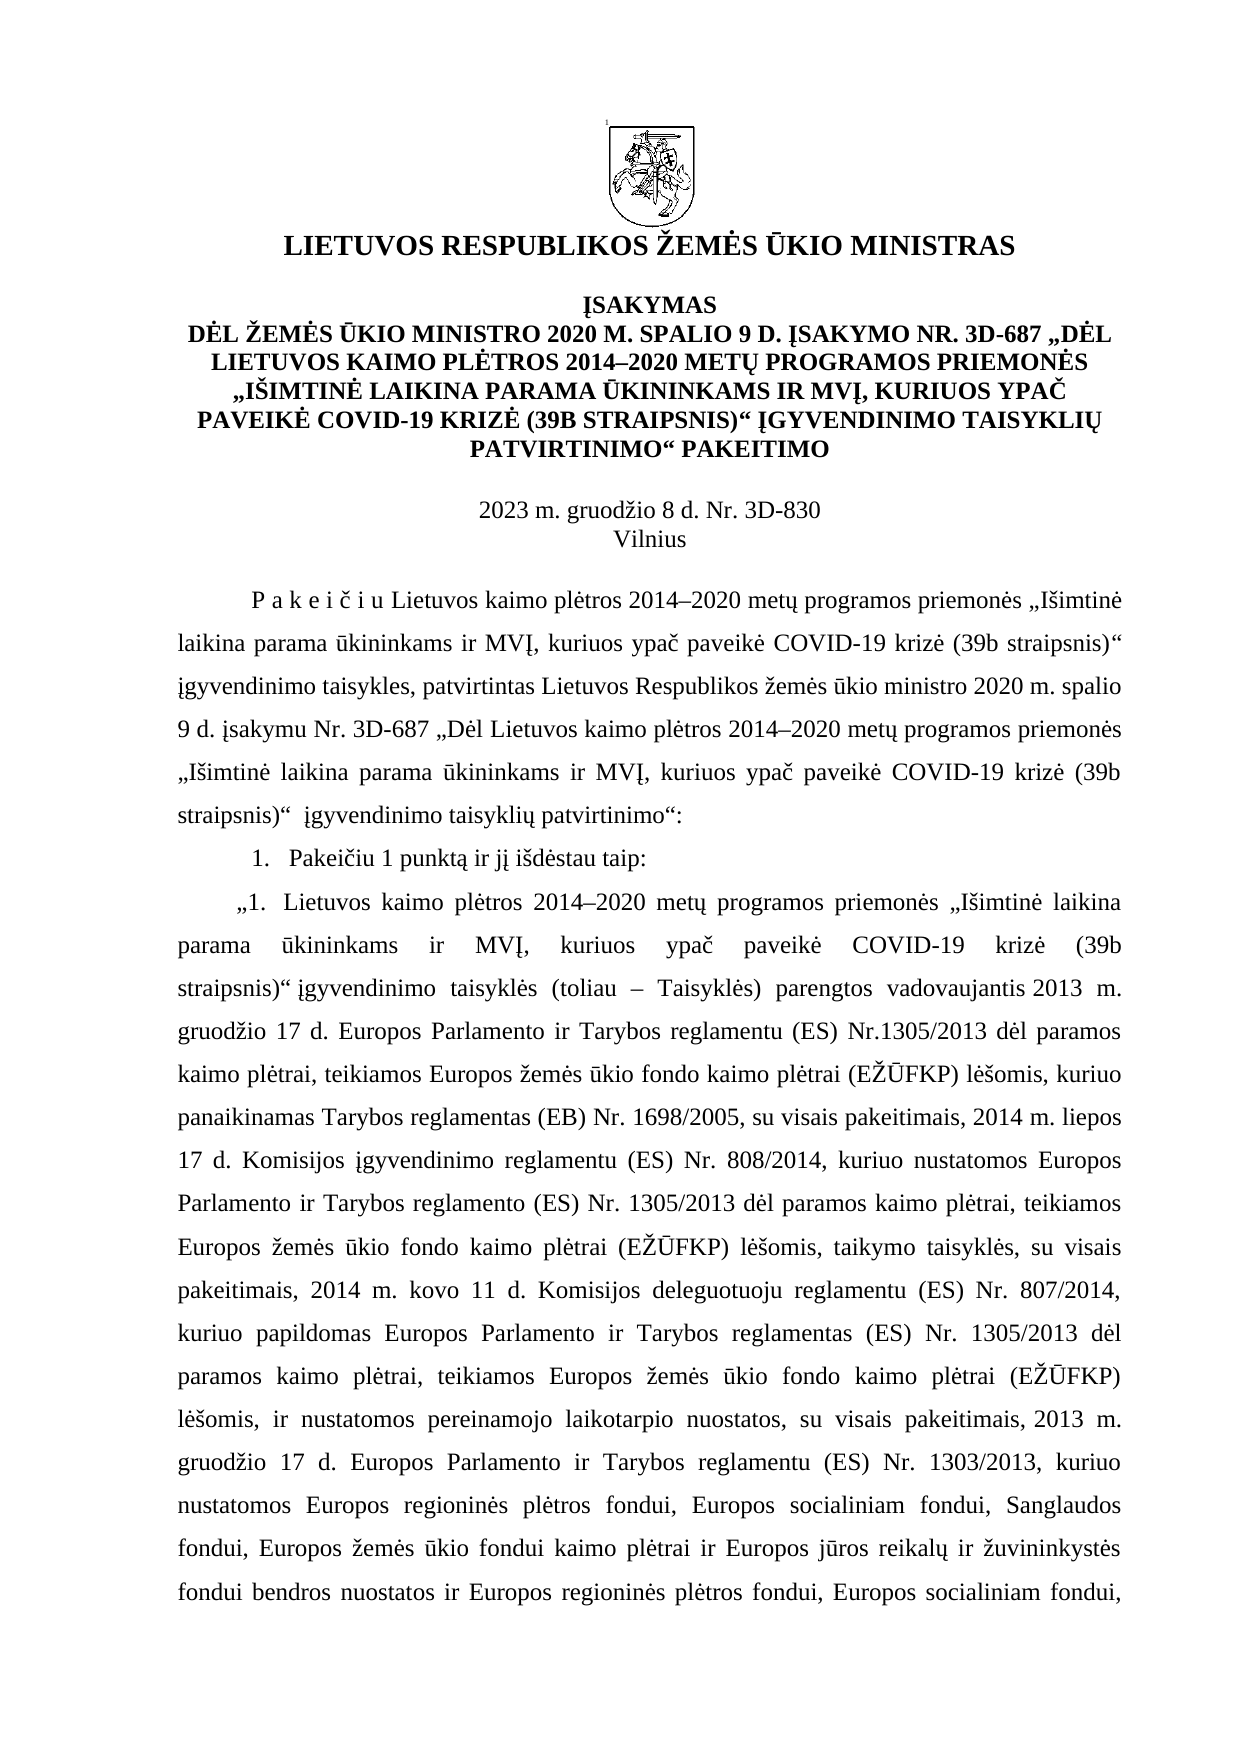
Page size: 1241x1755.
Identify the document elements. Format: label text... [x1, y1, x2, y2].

text ĮSAKYMAS [177, 290, 1122, 319]
text „1. Lietuvos kaimo plėtros 2014–2020 metų programos priemonės „Išimtinė laikina parama ūkininkams ir MVĮ, kuriuos ypač paveikė COVID-19 krizė (39b straipsnis)“ įgyvendinimo taisyklės (toliau – Taisyklės) parengtos vadovaujantis 2013 m. gruodžio 17 d. Europos Parlamento ir Tarybos reglamentu (ES) Nr.1305/2013 dėl paramos kaimo plėtrai, teikiamos Europos žemės ūkio fondo kaimo plėtrai (EŽŪFKP) lėšomis, kuriuo panaikinamas Tarybos reglamentas (EB) Nr. 1698/2005, su visais pakeitimais, 2014 m. liepos 17 d. Komisijos įgyvendinimo reglamentu (ES) Nr. 808/2014, kuriuo nustatomos Europos Parlamento ir Tarybos reglamento (ES) Nr. 1305/2013 dėl paramos kaimo plėtrai, teikiamos Europos žemės ūkio fondo kaimo plėtrai (EŽŪFKP) lėšomis, taikymo taisyklės, su visais pakeitimais, 2014 m. kovo 11 d. Komisijos deleguotuoju reglamentu (ES) Nr. 807/2014, kuriuo papildomas Europos Parlamento ir Tarybos reglamentas (ES) Nr. 1305/2013 dėl paramos kaimo plėtrai, teikiamos Europos žemės ūkio fondo kaimo plėtrai (EŽŪFKP) lėšomis, ir nustatomos pereinamojo laikotarpio nuostatos, su visais pakeitimais, 2013 m. gruodžio 17 d. Europos Parlamento ir Tarybos reglamentu (ES) Nr. 1303/2013, kuriuo nustatomos Europos regioninės plėtros fondui, Europos socialiniam fondui, Sanglaudos fondui, Europos žemės ūkio fondui kaimo plėtrai ir Europos jūros reikalų ir žuvininkystės fondui bendros nuostatos ir Europos regioninės plėtros fondui, Europos socialiniam fondui, [177, 887, 1122, 1605]
text Vilnius [177, 524, 1122, 552]
text 2023 m. gruodžio 8 d. Nr. 3D-830 [177, 495, 1122, 524]
text 1. Pakeičiu 1 punktą ir jį išdėstau taip: [251, 843, 1122, 872]
text DĖL ŽEMĖS ŪKIO MINISTRO 2020 M. SPALIO 9 D. ĮSAKYMO NR. 3D-687 „DĖL LIETUVOS KAIMO PLĖTROS 2014–2020 METŲ PROGRAMOS PRIEMONĖS „IŠIMTINĖ LAIKINA PARAMA ŪKININKAMS IR MVĮ, KURIUOS YPAČ PAVEIKĖ COVID-19 KRIZĖ (39B STRAIPSNIS)“ ĮGYVENDINIMO TAISYKLIŲ PATVIRTINIMO“ PAKEITIMO [177, 319, 1122, 462]
text LIETUVOS RESPUBLIKOS ŽEMĖS ŪKIO MINISTRAS [177, 228, 1122, 261]
text P a k e i č i u Lietuvos kaimo plėtros 2014–2020 metų programos priemonės „Išimtinė laikina parama ūkininkams ir MVĮ, kuriuos ypač paveikė COVID-19 krizė (39b straipsnis)“ įgyvendinimo taisykles, patvirtintas Lietuvos Respublikos žemės ūkio ministro 2020 m. spalio 9 d. įsakymu Nr. 3D-687 „Dėl Lietuvos kaimo plėtros 2014–2020 metų programos priemonės „Išimtinė laikina parama ūkininkams ir MVĮ, kuriuos ypač paveikė COVID-19 krizė (39b straipsnis)“ įgyvendinimo taisyklių patvirtinimo“: [177, 585, 1122, 829]
text 1 [177, 118, 1122, 228]
